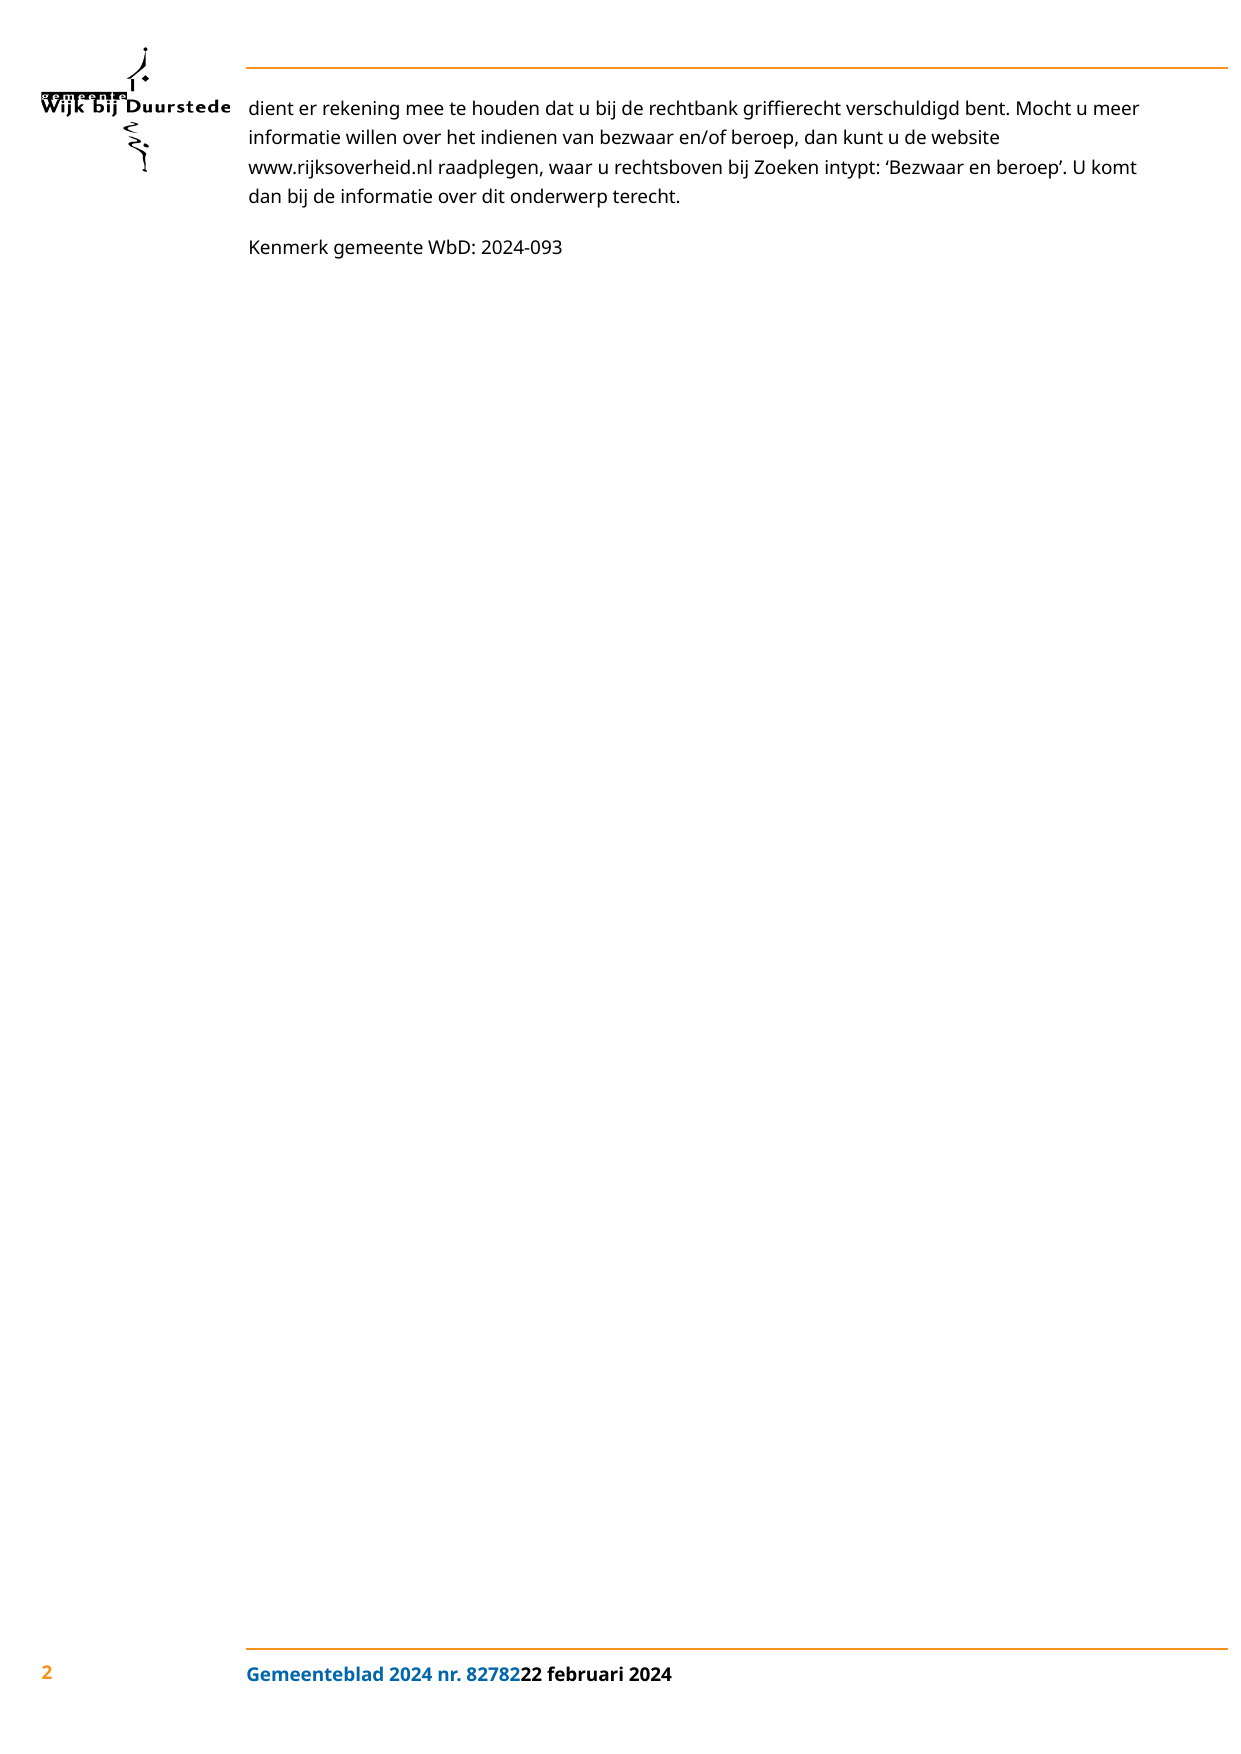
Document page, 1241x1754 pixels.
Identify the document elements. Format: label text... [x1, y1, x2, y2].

text Kenmerk gemeente WbD: 2024-093 [248, 234, 1152, 260]
picture [41, 47, 231, 172]
text dient er rekening mee te houden dat u bij de rechtbank griffierecht verschuldigd bent. Mocht u meer informatie willen over het indienen van bezwaar en/of beroep, dan kunt u de website www.rijksoverheid.nl raadplegen, waar u rechtsboven bij Zoeken intypt: ‘Bezwaar en beroep’. U komt dan bij de informatie over dit onderwerp terecht. [248, 95, 1152, 209]
